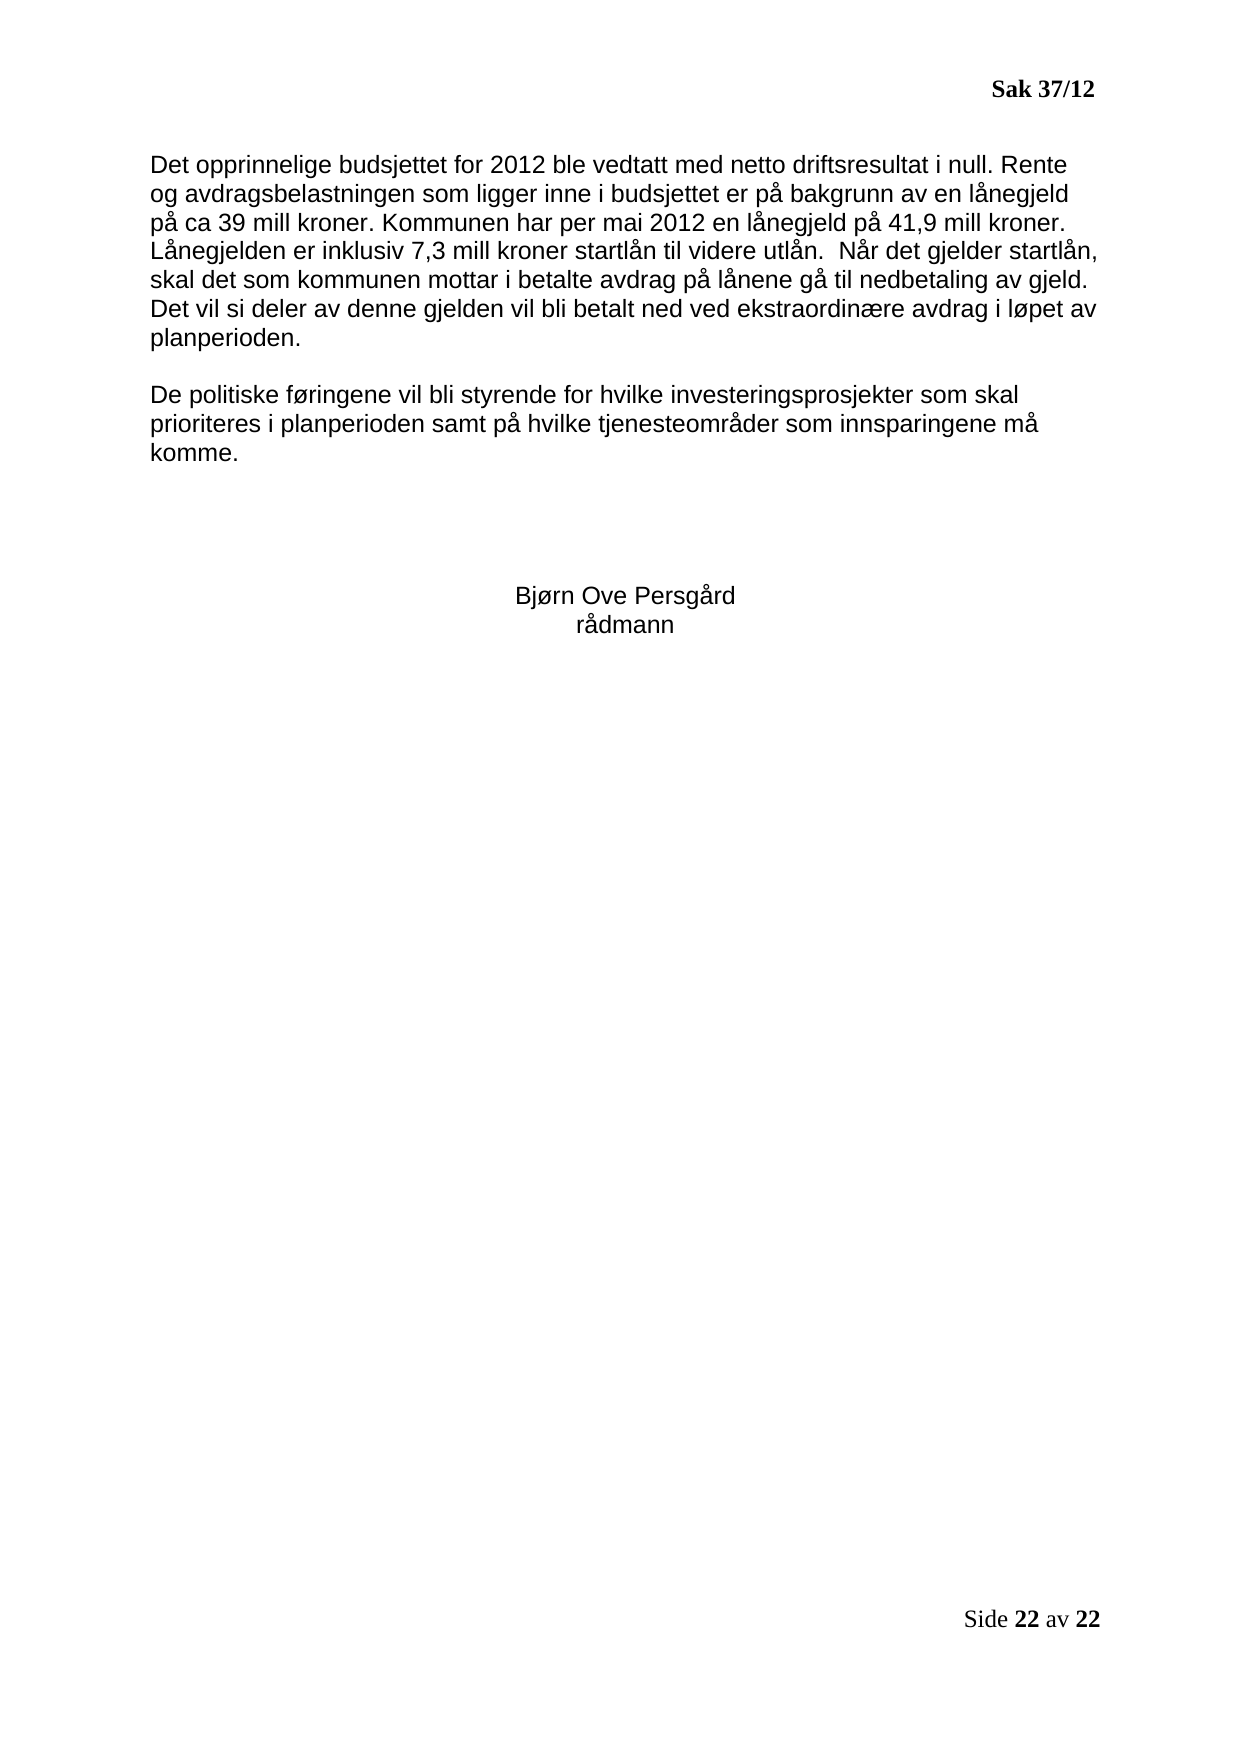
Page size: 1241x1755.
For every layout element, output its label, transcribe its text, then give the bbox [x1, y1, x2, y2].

text Det opprinnelige budsjettet for 2012 ble vedtatt med netto driftsresultat i null. Rente og avdragsbelastningen som ligger inne i budsjettet er på bakgrunn av en lånegjeld på ca 39 mill kroner. Kommunen har per mai 2012 en lånegjeld på 41,9 mill kroner. Lånegjelden er inklusiv 7,3 mill kroner startlån til videre utlån. Når det gjelder startlån, skal det som kommunen mottar i betalte avdrag på lånene gå til nedbetaling av gjeld. Det vil si deler av denne gjelden vil bli betalt ned ved ekstraordinære avdrag i løpet av planperioden. [150, 150, 1100, 351]
text De politiske føringene vil bli styrende for hvilke investeringsprosjekter som skal prioriteres i planperioden samt på hvilke tjenesteområder som innsparingene må komme. [150, 380, 1100, 466]
text Bjørn Ove Persgård [150, 581, 1100, 610]
text rådmann [150, 610, 1100, 639]
